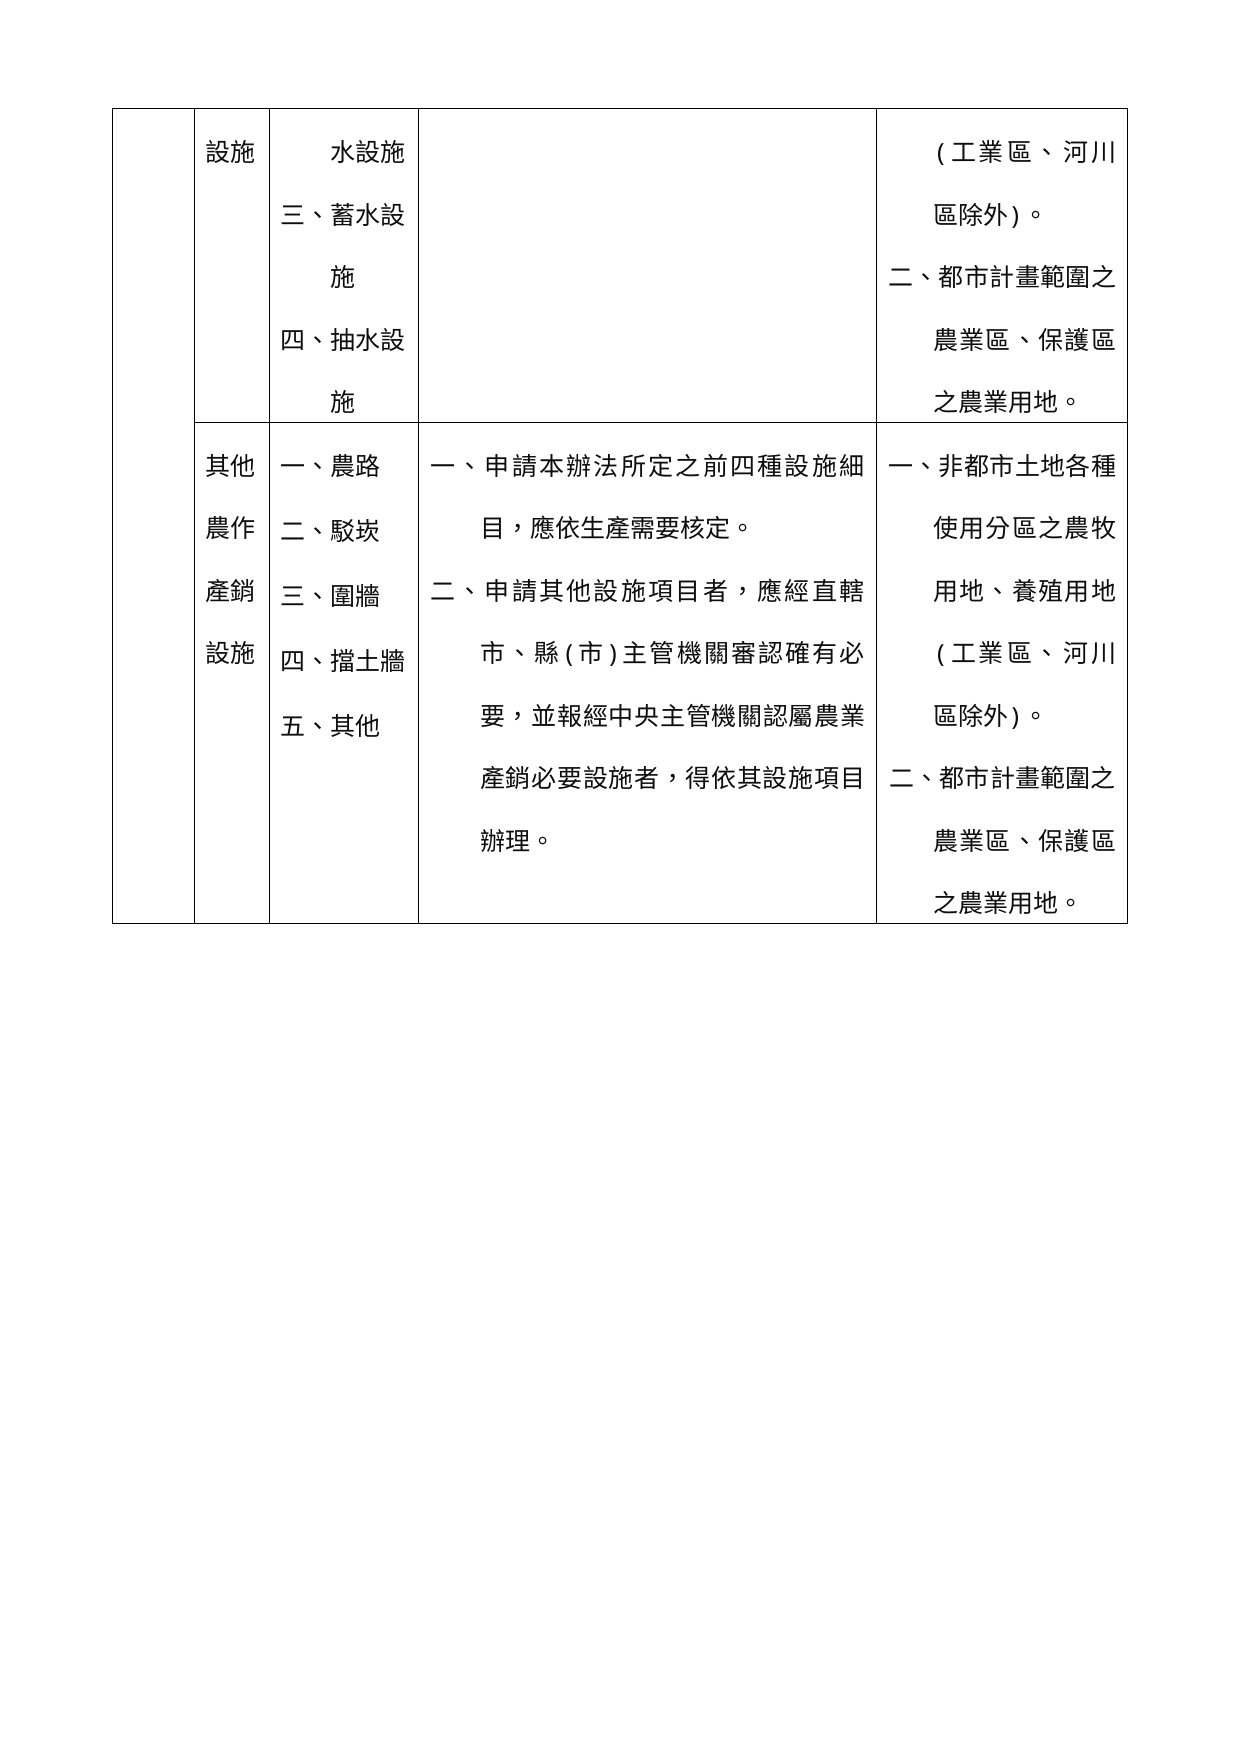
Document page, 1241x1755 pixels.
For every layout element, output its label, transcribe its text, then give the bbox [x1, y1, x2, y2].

table_cell [419, 109, 876, 422]
table_cell (工業區、河川區除外)。 二、都市計畫範圍之農業區、保護區之農業用地。 [877, 109, 1127, 422]
table_cell 其他農作產銷設施 [195, 423, 269, 923]
table_cell 水設施 三、蓄水設施 四、抽水設施 [270, 109, 418, 422]
table_cell 一、申請本辦法所定之前四種設施細目，應依生產需要核定。 二、申請其他設施項目者，應經直轄市、縣(市)主管機關審認確有必要，並報經中央主管機關認屬農業產銷必要設施者，得依其設施項目辦理。 [419, 423, 876, 923]
table_cell 設施 [195, 109, 269, 422]
table_cell 一、非都市土地各種使用分區之農牧用地、養殖用地(工業區、河川區除外)。 二、都市計畫範圍之農業區、保護區之農業用地。 [877, 423, 1127, 923]
table_cell [113, 109, 194, 923]
table_cell 一、農路 二、駁崁 三、圍牆 四、擋土牆 五、其他 [270, 423, 418, 923]
